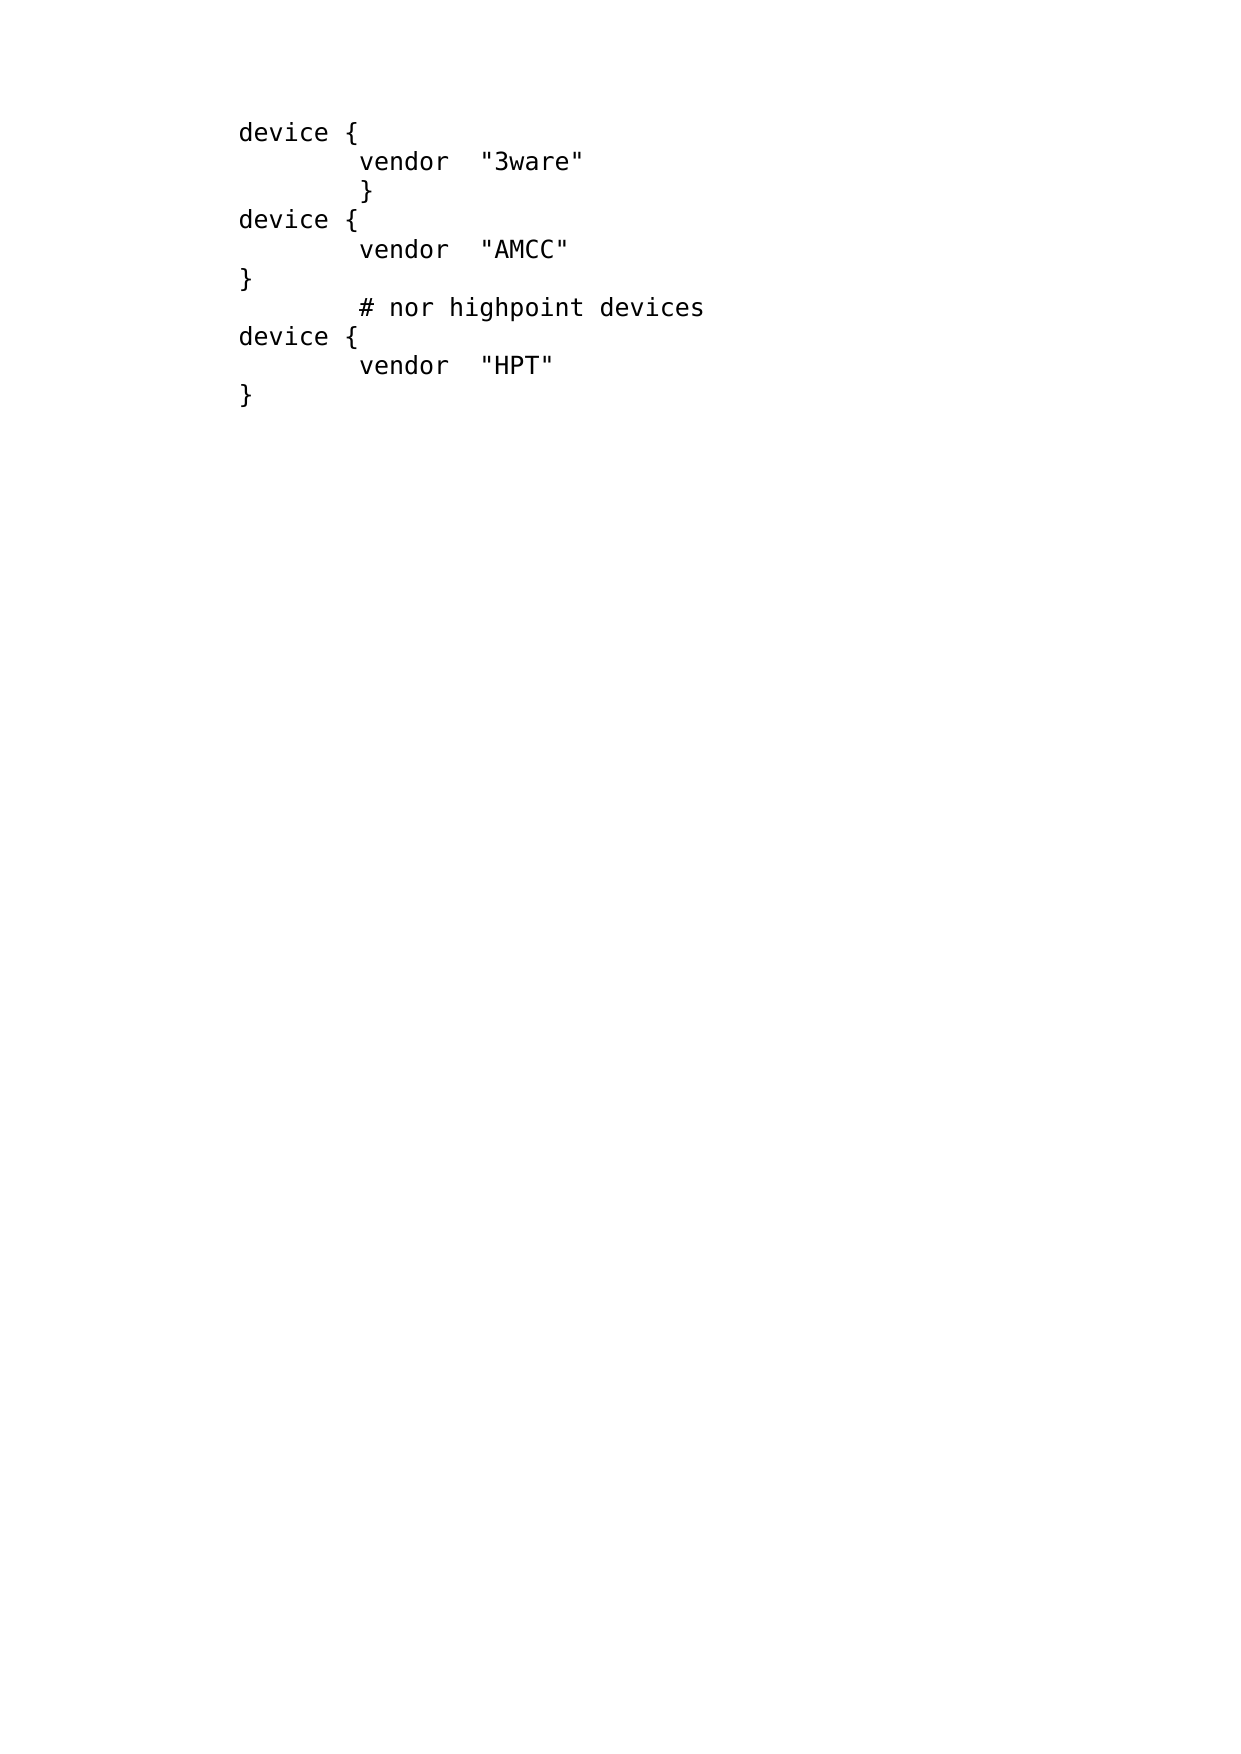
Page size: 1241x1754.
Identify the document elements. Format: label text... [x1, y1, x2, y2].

text device { vendor "3ware" } device { vendor "AMCC" } # nor highpoint devices device { vendor "HPT" } [118, 118, 1122, 410]
